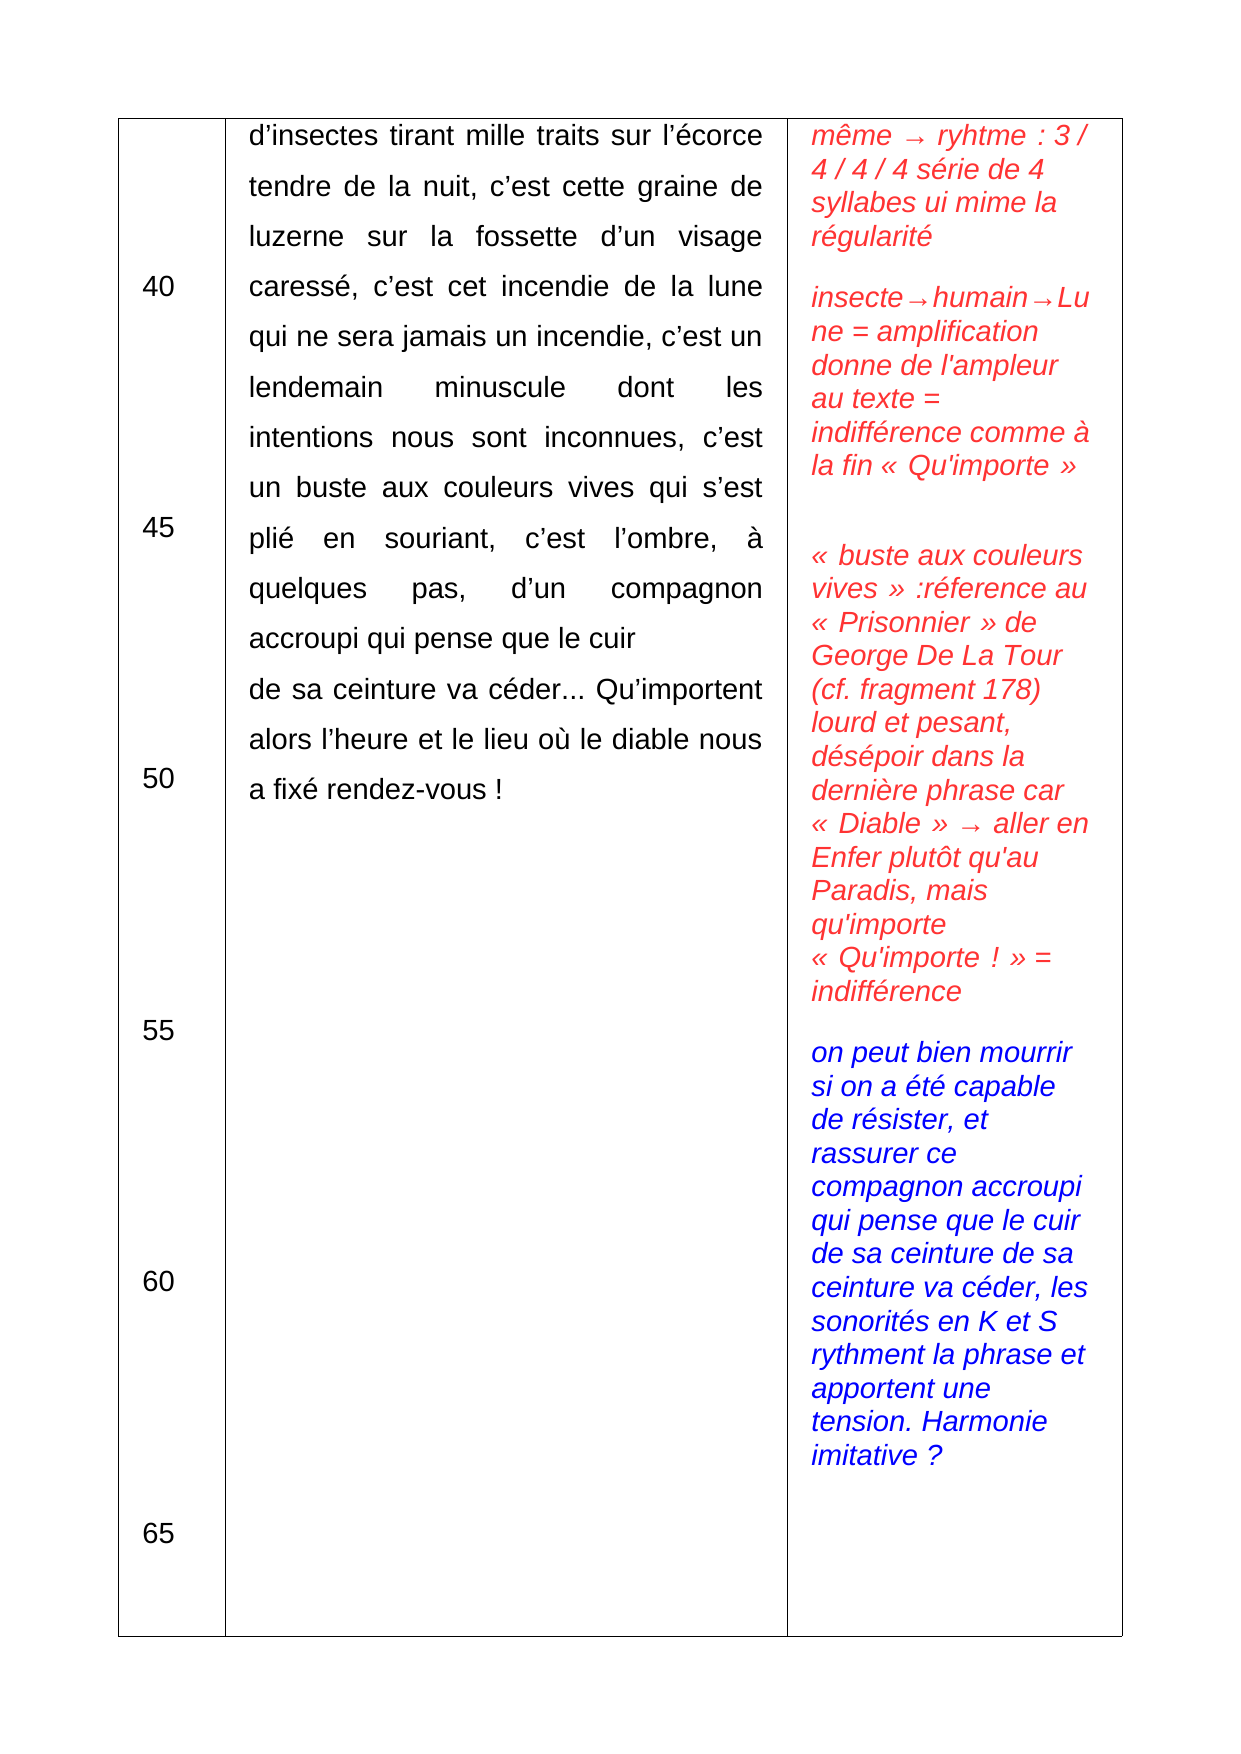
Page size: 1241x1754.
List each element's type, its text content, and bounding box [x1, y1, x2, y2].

table_header « contre-terreur » = Résistance : présent, mais la pesanteur n'est pas lourde, c'est une présence vivante qui ne s'impose pas trop lourdement, mais aussi joyeux avec « la graine de luzerne sur la fossette d'un visage carressé » évoque amour innocent dans les champs, → « insouciants sans être inconscients » Opposition dans les sonorités « ContRe-teRReuR » et le vallon que peu à peu le brouillard comble vient adoucir ce monde, le monde est comblé, résistant« fugace bruissement des feuilles » : harmonie imitative,pronlogée dans « essaim de fusées » luzerne : jeu d'écho (assonnance et allitération) qui suggère l'harmonie du monde. la pesanteur = nuit, Nuit = moment de repos, entre-deux, →vallon dans la montagne = Grange ; L'ombre assimilable à la mort contre la menace de fragmentation de la terreur, le poète montre par l'écriture comment la nature est un tout, une harmonie en elle-même → ryhtme : 3 / 4 / 4 / 4 série de 4 syllabes ui mime la régularité insecte→humain→Lune = amplification donne de l'ampleur au texte = indifférence comme à la fin « Qu'importe » « buste aux couleurs vives » :réference au « Prisonnier » de George De La Tour (cf. fragment 178) lourd et pesant, désépoir dans la dernière phrase car « Diable » → aller en Enfer plutôt qu'au Paradis, mais qu'importe « Qu'importe ! » = indifférence on peut bien mourrir si on a été capable de résister, et rassurer ce compagnon accroupi qui pense que le cuir de sa ceinture de sa ceinture va céder, les sonorités en K et S rythment la phrase et apportent une tension. Harmonie imitative ? [788, 119, 1122, 1636]
table_header La contre-terreur, c’est ce vallon que peu à peu le brouillard comble, c’est le fugace bruissement des feuilles comme un essaim de fusées engourdies, c’est cette pesanteur bien répartie, c’est cette circulation ouatée d’animaux et d’insectes tirant mille traits sur l’écorce tendre de la nuit, c’est cette graine de luzerne sur la fossette d’un visage caressé, c’est cet incendie de la lune qui ne sera jamais un incendie, c’est un lendemain minuscule dont les intentions nous sont inconnues, c’est un buste aux couleurs vives qui s’est plié en souriant, c’est l’ombre, à quelques pas, d’un compagnon accroupi qui pense que le cuir de sa ceinture va céder... Qu’importent alors l’heure et le lieu où le diable nous a fixé rendez-vous ! La contre-terreur, c’est ce vallon que peu à peu le brouillard comble, c’est le fugace bruissement des feuilles comme un essaim de fusées engourdies, c’est cette pesanteur bien répartie, c’est cette circulation ouatée d’animaux et d’insectes tirant mille traits sur l’écorce tendre de la nuit, c’est cette graine de luzerne sur la fossette d’un visage caressé, c’est cet incendie de la lune qui ne sera jamais un incendie, c’est un lendemain minuscule dont les intentions nous sont inconnues, c’est un buste aux couleurs vives qui s’est plié en souriant, c’est l’ombre, à quelques pas, d’un compagnon accroupi qui pense que le cuir de sa ceinture va céder... Qu’importent alors l’heure et le lieu où le diable nous a fixé rendez-vous ! [226, 119, 787, 1636]
table_header 1 5 10 15 20 25 30 35 40 45 50 55 60 65 70 75 80 85 90 95 100 105 110 115 120 125 [119, 119, 225, 1636]
